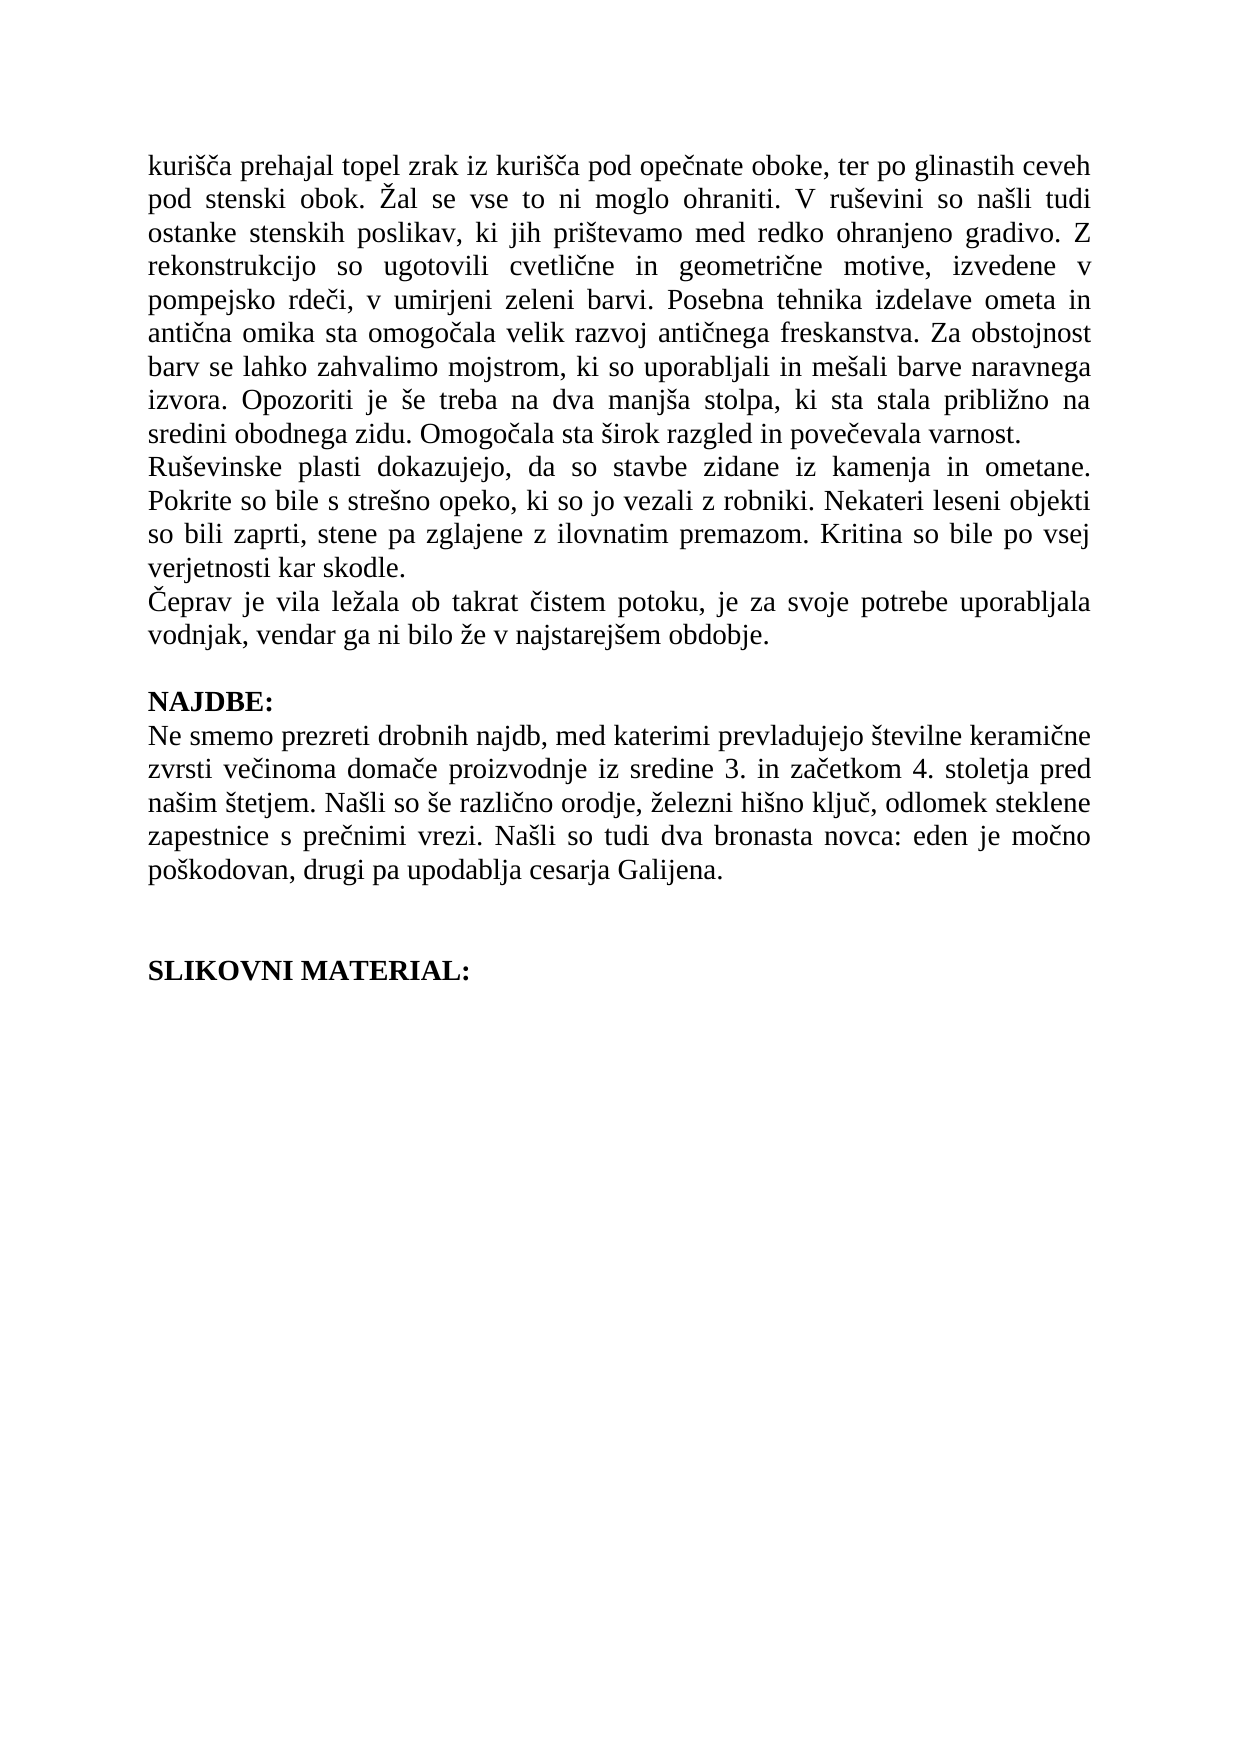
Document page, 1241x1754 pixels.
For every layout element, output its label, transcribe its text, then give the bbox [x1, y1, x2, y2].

text NAJDBE: [148, 684, 1092, 718]
text Čeprav je vila ležala ob takrat čistem potoku, je za svoje potrebe uporabljala vodnjak, vendar ga ni bilo že v najstarejšem obdobje. [148, 584, 1092, 651]
text Ruševinske plasti dokazujejo, da so stavbe zidane iz kamenja in ometane. Pokrite so bile s strešno opeko, ki so jo vezali z robniki. Nekateri leseni objekti so bili zaprti, stene pa zglajene z ilovnatim premazom. Kritina so bile po vsej verjetnosti kar skodle. [148, 449, 1092, 584]
text SLIKOVNI MATERIAL: [148, 953, 1092, 986]
text Ne smemo prezreti drobnih najdb, med katerimi prevladujejo številne keramične zvrsti večinoma domače proizvodnje iz sredine 3. in začetkom 4. stoletja pred našim štetjem. Našli so še različno orodje, železni hišno ključ, odlomek steklene zapestnice s prečnimi vrezi. Našli so tudi dva bronasta novca: eden je močno poškodovan, drugi pa upodablja cesarja Galijena. [148, 718, 1092, 886]
text kurišča prehajal topel zrak iz kurišča pod opečnate oboke, ter po glinastih ceveh pod stenski obok. Žal se vse to ni moglo ohraniti. V ruševini so našli tudi ostanke stenskih poslikav, ki jih prištevamo med redko ohranjeno gradivo. Z rekonstrukcijo so ugotovili cvetlične in geometrične motive, izvedene v pompejsko rdeči, v umirjeni zeleni barvi. Posebna tehnika izdelave ometa in antična omika sta omogočala velik razvoj antičnega freskanstva. Za obstojnost barv se lahko zahvalimo mojstrom, ki so uporabljali in mešali barve naravnega izvora. Opozoriti je še treba na dva manjša stolpa, ki sta stala približno na sredini obodnega zidu. Omogočala sta širok razgled in povečevala varnost. [148, 148, 1092, 449]
